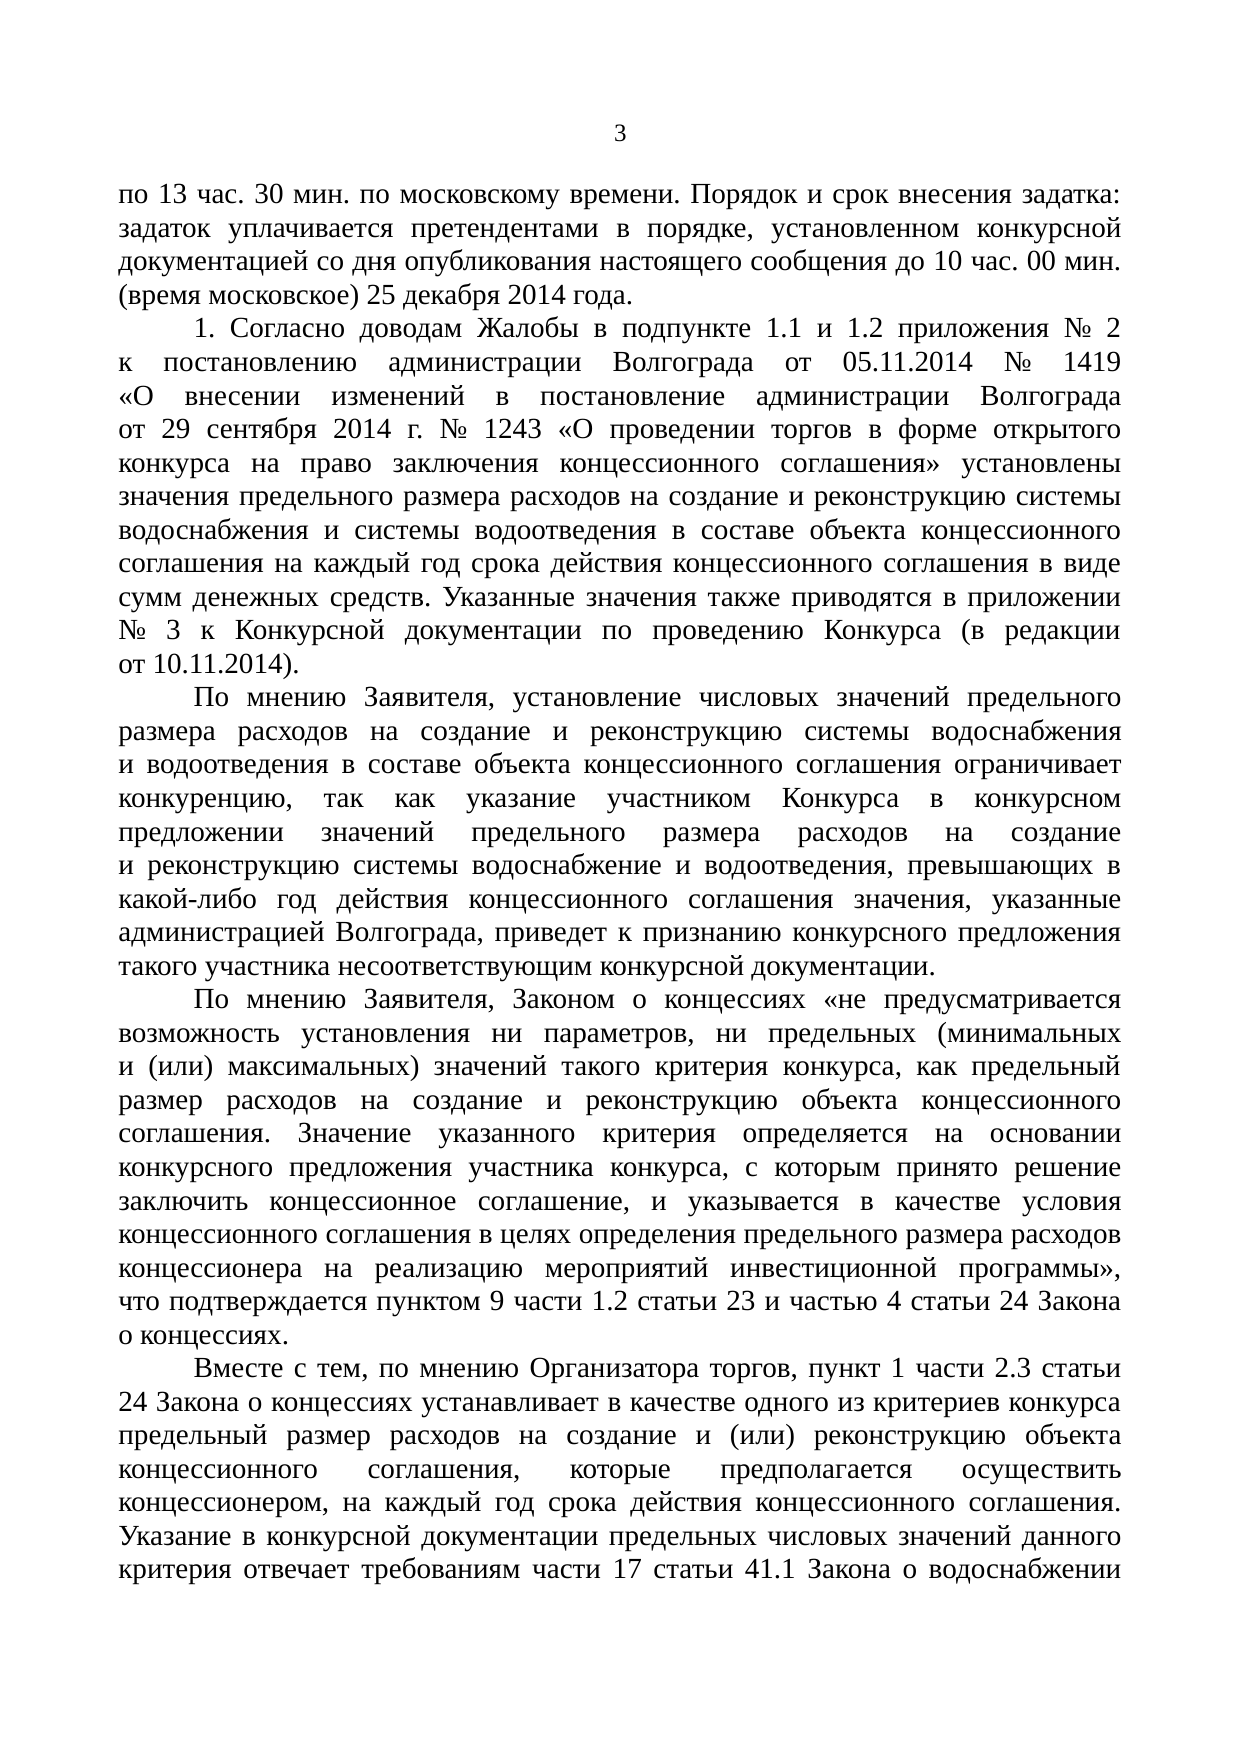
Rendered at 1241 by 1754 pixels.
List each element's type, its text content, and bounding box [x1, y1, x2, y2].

text По мнению Заявителя, Законом о концессиях «не предусматривается возможность установления ни параметров, ни предельных (минимальных и (или) максимальных) значений такого критерия конкурса, как предельный размер расходов на создание и реконструкцию объекта концессионного соглашения. Значение указанного критерия определяется на основании конкурсного предложения участника конкурса, с которым принято решение заключить концессионное соглашение, и указывается в качестве условия концессионного соглашения в целях определения предельного размера расходов концессионера на реализацию мероприятий инвестиционной программы», что подтверждается пунктом 9 части 1.2 статьи 23 и частью 4 статьи 24 Закона о концессиях. [118, 981, 1122, 1350]
text 1. Согласно доводам Жалобы в подпункте 1.1 и 1.2 приложения № 2 к постановлению администрации Волгограда от 05.11.2014 № 1419 «О внесении изменений в постановление администрации Волгограда от 29 сентября 2014 г. № 1243 «О проведении торгов в форме открытого конкурса на право заключения концессионного соглашения» установлены значения предельного размера расходов на создание и реконструкцию системы водоснабжения и системы водоотведения в составе объекта концессионного соглашения на каждый год срока действия концессионного соглашения в виде сумм денежных средств. Указанные значения также приводятся в приложении № 3 к Конкурсной документации по проведению Конкурса (в редакции от 10.11.2014). [118, 311, 1122, 679]
text По мнению Заявителя, установление числовых значений предельного размера расходов на создание и реконструкцию системы водоснабжения и водоотведения в составе объекта концессионного соглашения ограничивает конкуренцию, так как указание участником Конкурса в конкурсном предложении значений предельного размера расходов на создание и реконструкцию системы водоснабжение и водоотведения, превышающих в какой-либо год действия концессионного соглашения значения, указанные администрацией Волгограда, приведет к признанию конкурсного предложения такого участника несоответствующим конкурсной документации. [118, 679, 1122, 981]
text по 13 час. 30 мин. по московскому времени. Порядок и срок внесения задатка: задаток уплачивается претендентами в порядке, установленном конкурсной документацией со дня опубликования настоящего сообщения до 10 час. 00 мин. (время московское) 25 декабря 2014 года. [118, 176, 1122, 311]
text Вместе с тем, по мнению Организатора торгов, пункт 1 части 2.3 статьи 24 Закона о концессиях устанавливает в качестве одного из критериев конкурса предельный размер расходов на создание и (или) реконструкцию объекта концессионного соглашения, которые предполагается осуществить концессионером, на каждый год срока действия концессионного соглашения. Указание в конкурсной документации предельных числовых значений данного критерия отвечает требованиям части 17 статьи 41.1 Закона о водоснабжении [118, 1350, 1122, 1585]
